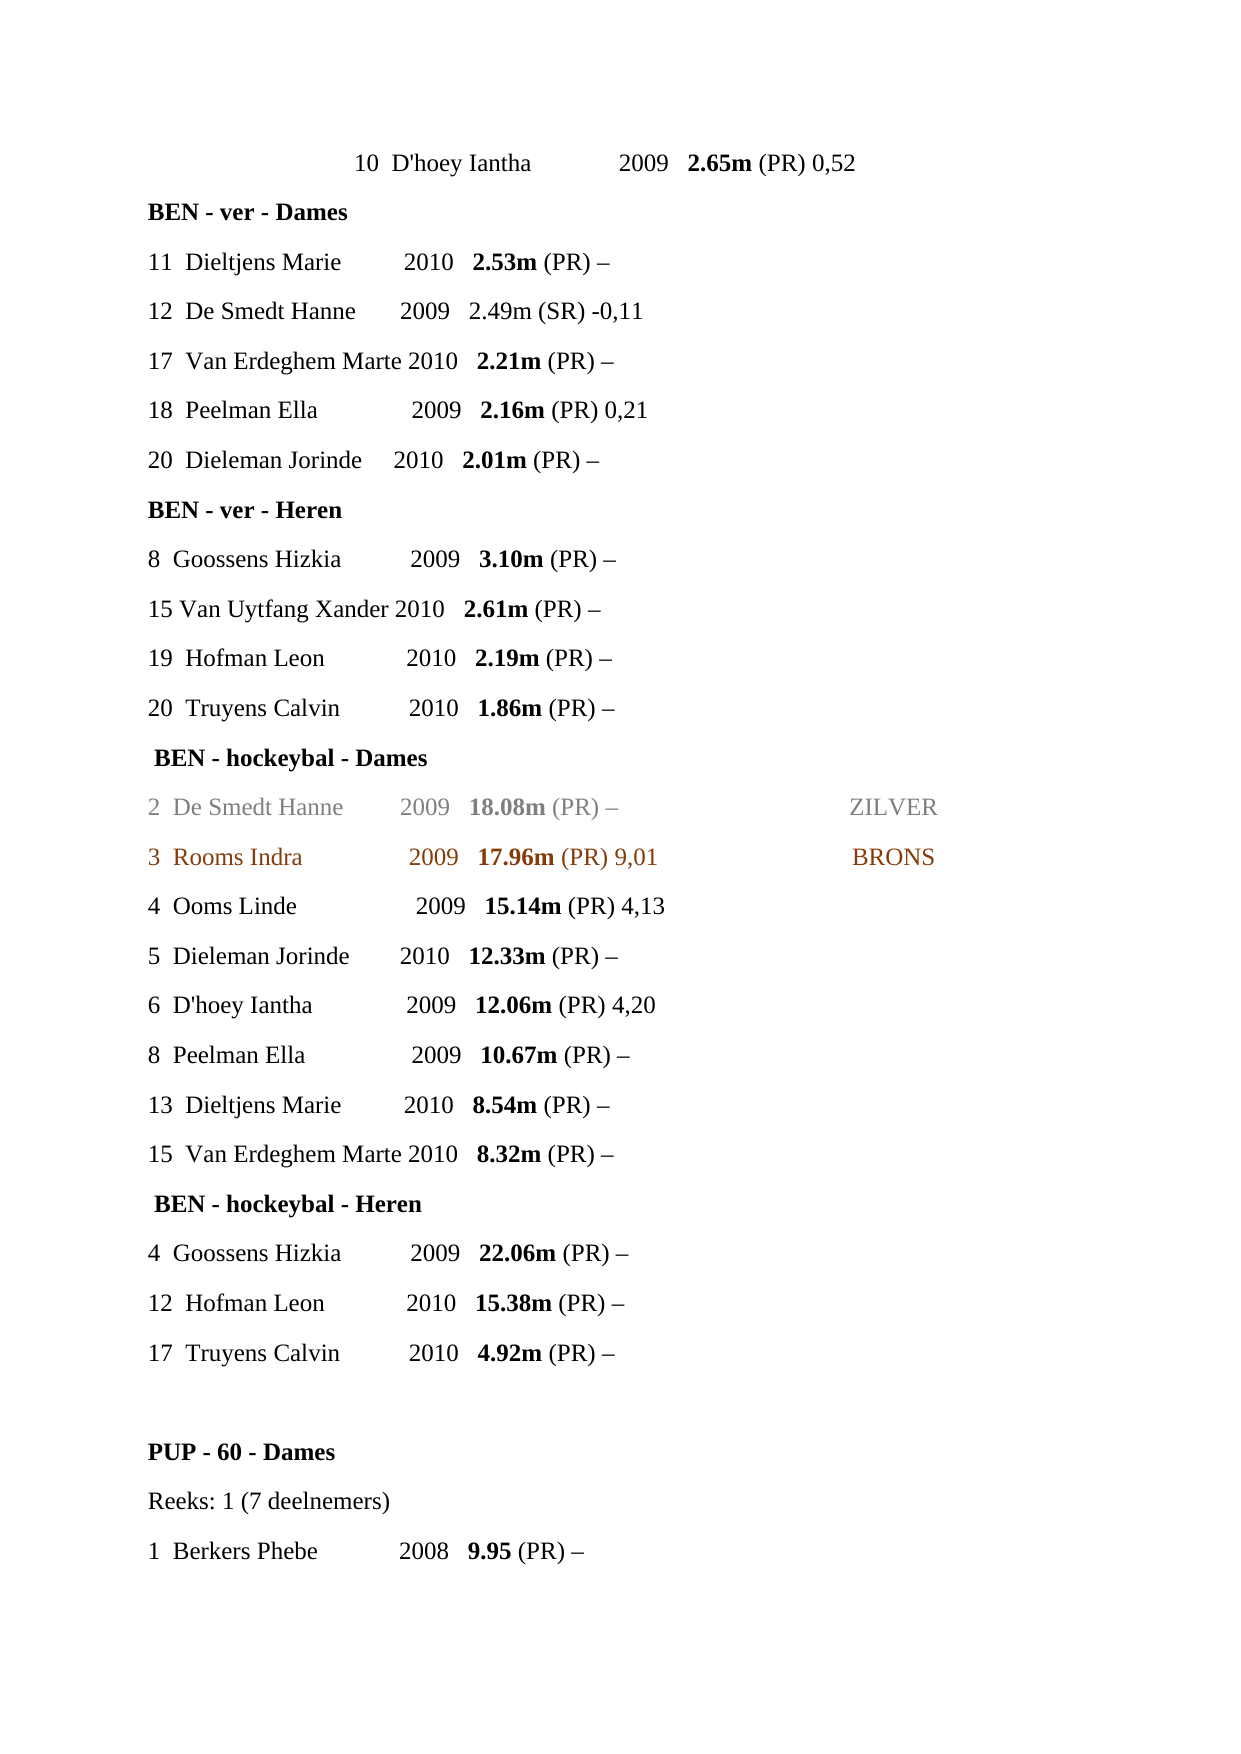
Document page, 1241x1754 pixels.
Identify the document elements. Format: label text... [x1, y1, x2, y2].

text 12 De Smedt Hanne 2009 2.49m (SR) -0,11 [148, 296, 1093, 325]
text 20 Truyens Calvin 2010 1.86m (PR) – [148, 693, 1093, 722]
text 19 Hofman Leon 2010 2.19m (PR) – [148, 643, 1093, 672]
text 8 Goossens Hizkia 2009 3.10m (PR) – [148, 544, 1093, 573]
text 8 Peelman Ella 2009 10.67m (PR) – [148, 1040, 1093, 1069]
text 12 Hofman Leon 2010 15.38m (PR) – [148, 1288, 1093, 1317]
text BEN - ver - Dames [148, 197, 1093, 226]
text PUP - 60 - Dames [148, 1437, 1093, 1466]
text 13 Dieltjens Marie 2010 8.54m (PR) – [148, 1090, 1093, 1118]
text 4 Ooms Linde 2009 15.14m (PR) 4,13 [148, 891, 1093, 920]
text 15 Van Erdeghem Marte 2010 8.32m (PR) – [148, 1139, 1093, 1168]
text 11 Dieltjens Marie 2010 2.53m (PR) – [148, 247, 1093, 276]
text BEN - hockeybal - Heren [148, 1189, 1093, 1218]
text 4 Goossens Hizkia 2009 22.06m (PR) – [148, 1238, 1093, 1267]
text 20 Dieleman Jorinde 2010 2.01m (PR) – [148, 445, 1093, 474]
text Reeks: 1 (7 deelnemers) [148, 1486, 1093, 1515]
text 17 Van Erdeghem Marte 2010 2.21m (PR) – [148, 346, 1093, 375]
text 18 Peelman Ella 2009 2.16m (PR) 0,21 [148, 396, 1093, 424]
text 10 D'hoey Iantha 2009 2.65m (PR) 0,52 [148, 148, 1093, 176]
text 17 Truyens Calvin 2010 4.92m (PR) – [148, 1338, 1093, 1366]
text BEN - ver - Heren [148, 495, 1093, 523]
text 3 Rooms Indra 2009 17.96m (PR) 9,01 BRONS [148, 842, 1093, 871]
text BEN - hockeybal - Dames [148, 743, 1093, 771]
text 15 Van Uytfang Xander 2010 2.61m (PR) – [148, 594, 1093, 623]
text 5 Dieleman Jorinde 2010 12.33m (PR) – [148, 941, 1093, 970]
text 2 De Smedt Hanne 2009 18.08m (PR) – ZILVER [148, 792, 1093, 821]
text 6 D'hoey Iantha 2009 12.06m (PR) 4,20 [148, 991, 1093, 1019]
text 1 Berkers Phebe 2008 9.95 (PR) – [148, 1536, 1093, 1565]
